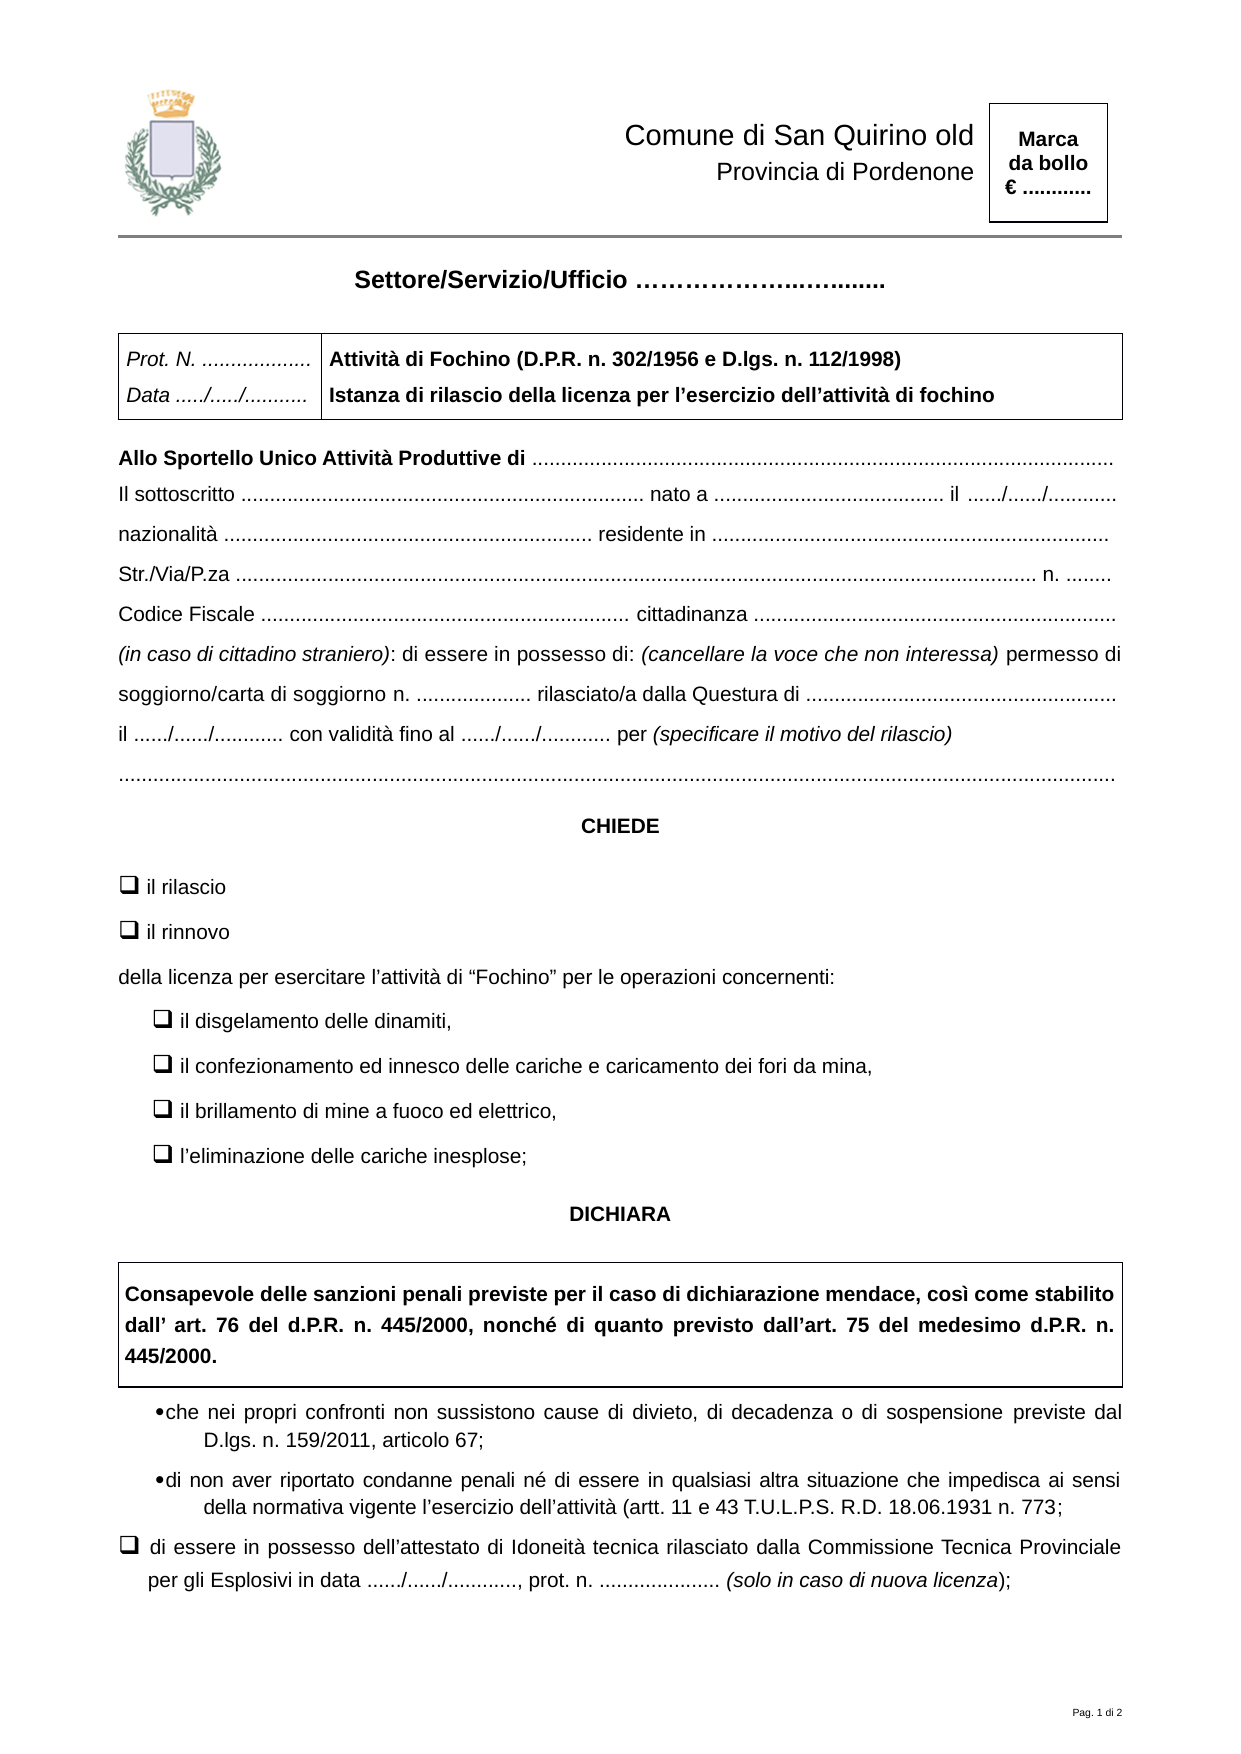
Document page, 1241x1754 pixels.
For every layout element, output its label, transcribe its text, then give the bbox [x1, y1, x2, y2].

text Allo Sportello Unico Attività Produttive di ..................................................................................................... [118, 445, 1122, 469]
text  il disgelamento delle dinamiti, [152, 1009, 1122, 1034]
picture [122, 87, 224, 118]
list di non aver riportato condanne penali né di essere in qualsiasi altra situazione che impedisca ai sensi della normativa vigente l’esercizio dell’attività (artt. 11 e 43 T.U.L.P.S. R.D. 18.06.1931 n. 773; [156, 1468, 1122, 1519]
text Codice Fiscale ................................................................ cittadinanza ............................................................... [118, 602, 1122, 626]
text DICHIARA [118, 1201, 1122, 1225]
text  di essere in possesso dell’attestato di Idoneità tecnica rilasciato dalla Commissione Tecnica Provinciale per gli Esplosivi in data ....../....../............, prot. n. ..................... (solo in caso di nuova licenza); [118, 1535, 1122, 1591]
text ............................................................................................................................................................................. [118, 762, 1122, 786]
text  il confezionamento ed innesco delle cariche e caricamento dei fori da mina, [152, 1054, 1122, 1079]
text soggiorno/carta di soggiorno n. .................... rilasciato/a dalla Questura di ...................................................... [118, 682, 1122, 706]
text  il brillamento di mine a fuoco ed elettrico, [152, 1099, 1122, 1124]
table_header Prot. N. ................... Data ...../...../........... [119, 334, 321, 419]
text  il rilascio [118, 875, 1122, 900]
text Settore/Servizio/Ufficio ………………...…........ [118, 265, 1122, 293]
text (in caso di cittadino straniero): di essere in possesso di: (cancellare la voce che non interessa) permesso di [118, 642, 1122, 666]
text CHIEDE [118, 814, 1122, 838]
text  l’eliminazione delle cariche inesplose; [152, 1144, 1122, 1169]
table_header Marca da bollo € ............ [990, 104, 1107, 221]
text  il rinnovo [118, 920, 1122, 945]
text il ....../....../............ con validità fino al ....../....../............ per (specificare il motivo del rilascio) [118, 722, 1122, 746]
picture [122, 152, 224, 157]
text nazionalità ................................................................ residente in ..................................................................... [118, 522, 1122, 546]
text Comune di San Quirino old [118, 118, 989, 152]
table_header Consapevole delle sanzioni penali previste per il caso di dichiarazione mendace, così come stabilito dall’ art. 76 del d.P.R. n. 445/2000, nonché di quanto previsto dall’art. 75 del medesimo d.P.R. n. 445/2000. [119, 1263, 1122, 1386]
text Str./Via/P.za ........................................................................................................................................... n. ........ [118, 562, 1122, 586]
table_header Attività di Fochino (D.P.R. n. 302/1956 e D.lgs. n. 112/1998) Istanza di rilascio della licenza per l’esercizio dell’attività di fochino [322, 334, 1122, 419]
list che nei propri confronti non sussistono cause di divieto, di decadenza o di sospensione previste dal D.lgs. n. 159/2011, articolo 67; [156, 1400, 1122, 1452]
text Provincia di Pordenone [118, 157, 989, 185]
text Il sottoscritto ...................................................................... nato a ........................................ il ....../....../............ [118, 482, 1122, 506]
text della licenza per esercitare l’attività di “Fochino” per le operazioni concernenti: [118, 965, 1122, 989]
picture [122, 185, 224, 219]
